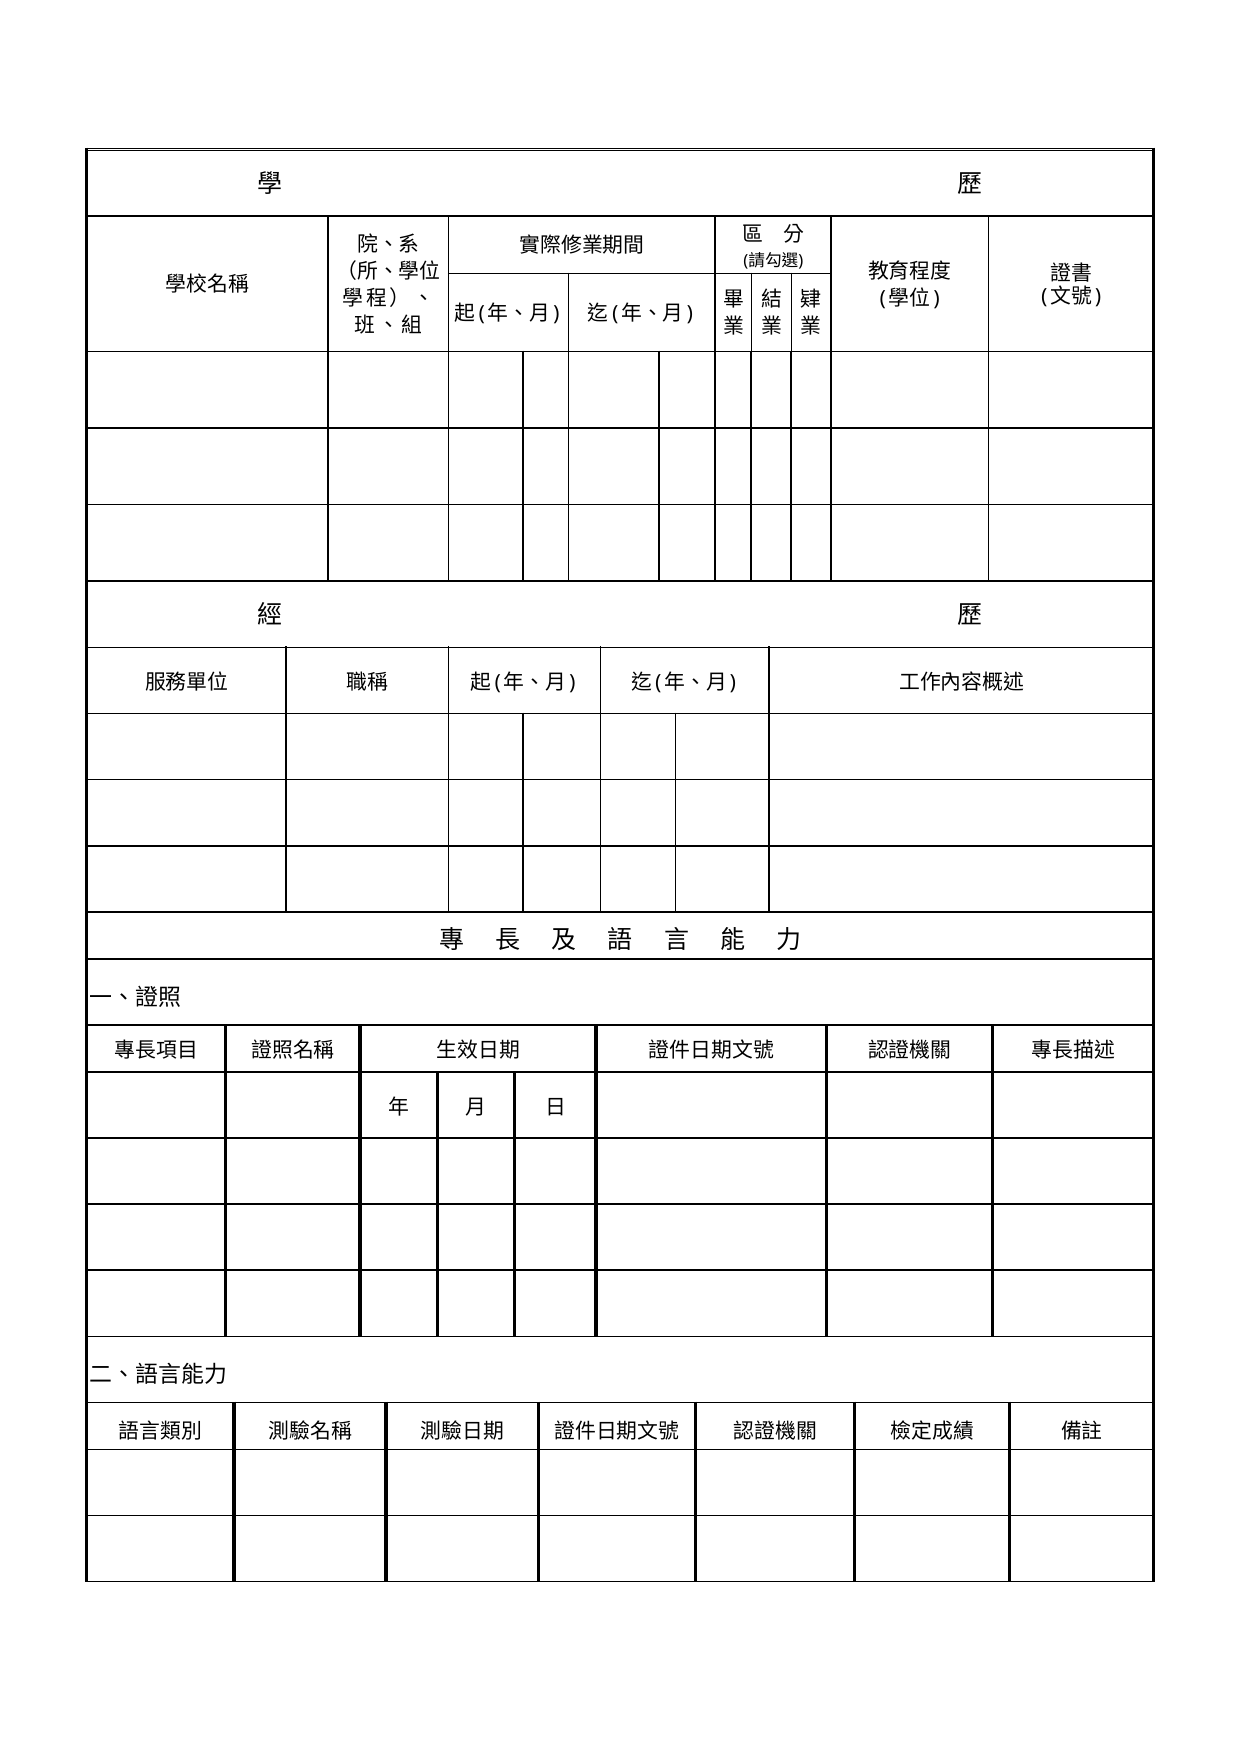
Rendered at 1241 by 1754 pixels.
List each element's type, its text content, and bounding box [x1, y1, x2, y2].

table_cell [388, 1516, 537, 1581]
table_cell [598, 1073, 825, 1137]
table_cell 一、證照 [88, 960, 1152, 1024]
table_cell [524, 505, 568, 580]
table_cell [676, 780, 768, 845]
table_cell 實際修業期間 [449, 217, 714, 272]
table_cell 認證機關 [697, 1403, 853, 1448]
table_cell [770, 780, 1152, 845]
table_cell 二、語言能力 [88, 1337, 1152, 1402]
table_cell [832, 429, 988, 504]
table_cell [752, 352, 790, 427]
table_cell 迄(年、月) [601, 648, 768, 713]
table_cell [362, 1271, 436, 1336]
table_cell [1011, 1450, 1152, 1515]
table_cell 肄業 [792, 274, 830, 351]
table_cell 教育程度 (學位) [832, 217, 988, 351]
table_cell [994, 1271, 1152, 1336]
table_cell 證件日期文號 [540, 1403, 694, 1448]
table_cell 專長描述 [994, 1026, 1152, 1071]
table_cell [994, 1073, 1152, 1137]
table_cell [660, 505, 714, 580]
table_cell [88, 1450, 232, 1515]
table_cell [227, 1205, 358, 1269]
table_cell 經 歷 [88, 582, 1152, 646]
table_cell [287, 780, 448, 845]
table_cell [792, 429, 830, 504]
table_cell [828, 1139, 991, 1203]
table_cell [329, 352, 448, 427]
table_cell 院、系（所、學位 學程）、班、組 [329, 217, 448, 351]
table_cell [449, 429, 522, 504]
table_cell 測驗日期 [388, 1403, 537, 1448]
table_cell 備註 [1011, 1403, 1152, 1448]
table_cell 日 [516, 1073, 594, 1137]
table_cell [236, 1450, 384, 1515]
table_cell [524, 780, 600, 845]
table_cell [601, 847, 675, 911]
table_cell 職稱 [287, 648, 448, 713]
table_cell [752, 505, 790, 580]
table_cell [236, 1516, 384, 1581]
table_cell [716, 352, 750, 427]
table_cell [569, 429, 658, 504]
table_cell [449, 847, 522, 911]
table_cell [449, 505, 522, 580]
table_cell [676, 714, 768, 779]
table_cell 月 [439, 1073, 513, 1137]
table_cell [828, 1073, 991, 1137]
table_cell [828, 1271, 991, 1336]
table_cell [88, 1271, 224, 1336]
table_cell [439, 1271, 513, 1336]
table_cell 年 [362, 1073, 436, 1137]
table_cell [770, 847, 1152, 911]
table_cell 專長及語言能力 [88, 913, 1152, 958]
table_cell [88, 1205, 224, 1269]
table_cell [329, 429, 448, 504]
table_cell [227, 1139, 358, 1203]
table_cell [88, 505, 327, 580]
table_cell [598, 1271, 825, 1336]
table_cell [524, 352, 568, 427]
table_cell [989, 505, 1152, 580]
table_cell 證書 (文號) [989, 217, 1152, 351]
table_cell [449, 714, 522, 779]
table_cell [362, 1139, 436, 1203]
table_cell [601, 714, 675, 779]
table_cell [540, 1516, 694, 1581]
table_cell [88, 780, 285, 845]
table_cell 測驗名稱 [236, 1403, 384, 1448]
table_cell 專長項目 [88, 1026, 224, 1071]
table_cell [697, 1516, 853, 1581]
table_cell 服務單位 [88, 648, 285, 713]
table_cell [598, 1139, 825, 1203]
table_cell [524, 429, 568, 504]
table_cell 認證機關 [828, 1026, 991, 1071]
table_cell [88, 1516, 232, 1581]
table_cell [287, 714, 448, 779]
table_cell [832, 352, 988, 427]
table_cell [598, 1205, 825, 1269]
table_cell [697, 1450, 853, 1515]
table_cell [88, 1139, 224, 1203]
table_cell 畢業 [716, 274, 751, 351]
table_cell [660, 429, 714, 504]
table_cell 檢定成績 [856, 1403, 1008, 1448]
table_cell [88, 714, 285, 779]
table_cell [1011, 1516, 1152, 1581]
table_cell [227, 1271, 358, 1336]
table_cell [994, 1139, 1152, 1203]
table_cell [388, 1450, 537, 1515]
table_cell [439, 1139, 513, 1203]
table_cell [832, 505, 988, 580]
table_cell 結業 [752, 274, 791, 351]
table_cell [88, 847, 285, 911]
table_cell [88, 429, 327, 504]
table_cell 起(年、月) [449, 274, 568, 351]
table_cell [329, 505, 448, 580]
table_cell [716, 505, 750, 580]
table_cell [792, 352, 830, 427]
table_cell [716, 429, 750, 504]
table_cell 語言類別 [88, 1403, 232, 1448]
table_cell [540, 1450, 694, 1515]
table_cell [676, 847, 768, 911]
table_cell [569, 352, 658, 427]
table_cell [227, 1073, 358, 1137]
table_cell 起(年、月) [449, 648, 600, 713]
table_cell [362, 1205, 436, 1269]
table_cell 生效日期 [362, 1026, 594, 1071]
table_cell 學校名稱 [88, 217, 327, 351]
table_cell [516, 1205, 594, 1269]
table_cell [449, 352, 522, 427]
table_cell 證照名稱 [227, 1026, 358, 1071]
table_cell [88, 1073, 224, 1137]
table_cell [88, 352, 327, 427]
table_cell 迄(年、月) [569, 274, 714, 351]
table_cell [752, 429, 790, 504]
table_cell [660, 352, 714, 427]
table_cell [989, 429, 1152, 504]
table_cell [524, 847, 600, 911]
table_cell [856, 1450, 1008, 1515]
table_cell [989, 352, 1152, 427]
table_cell [856, 1516, 1008, 1581]
table_cell [439, 1205, 513, 1269]
table_cell 工作內容概述 [770, 648, 1152, 713]
table_cell [601, 780, 675, 845]
table_cell [569, 505, 658, 580]
table_cell [449, 780, 522, 845]
table_cell [770, 714, 1152, 779]
table_cell [516, 1139, 594, 1203]
table_cell 證件日期文號 [598, 1026, 825, 1071]
table_cell [828, 1205, 991, 1269]
table_cell 學 歷 [88, 151, 1152, 215]
table_cell [994, 1205, 1152, 1269]
table_cell [516, 1271, 594, 1336]
table_cell [792, 505, 830, 580]
table_cell [287, 847, 448, 911]
table_cell [524, 714, 600, 779]
table_cell 區 分 (請勾選) [716, 217, 830, 272]
